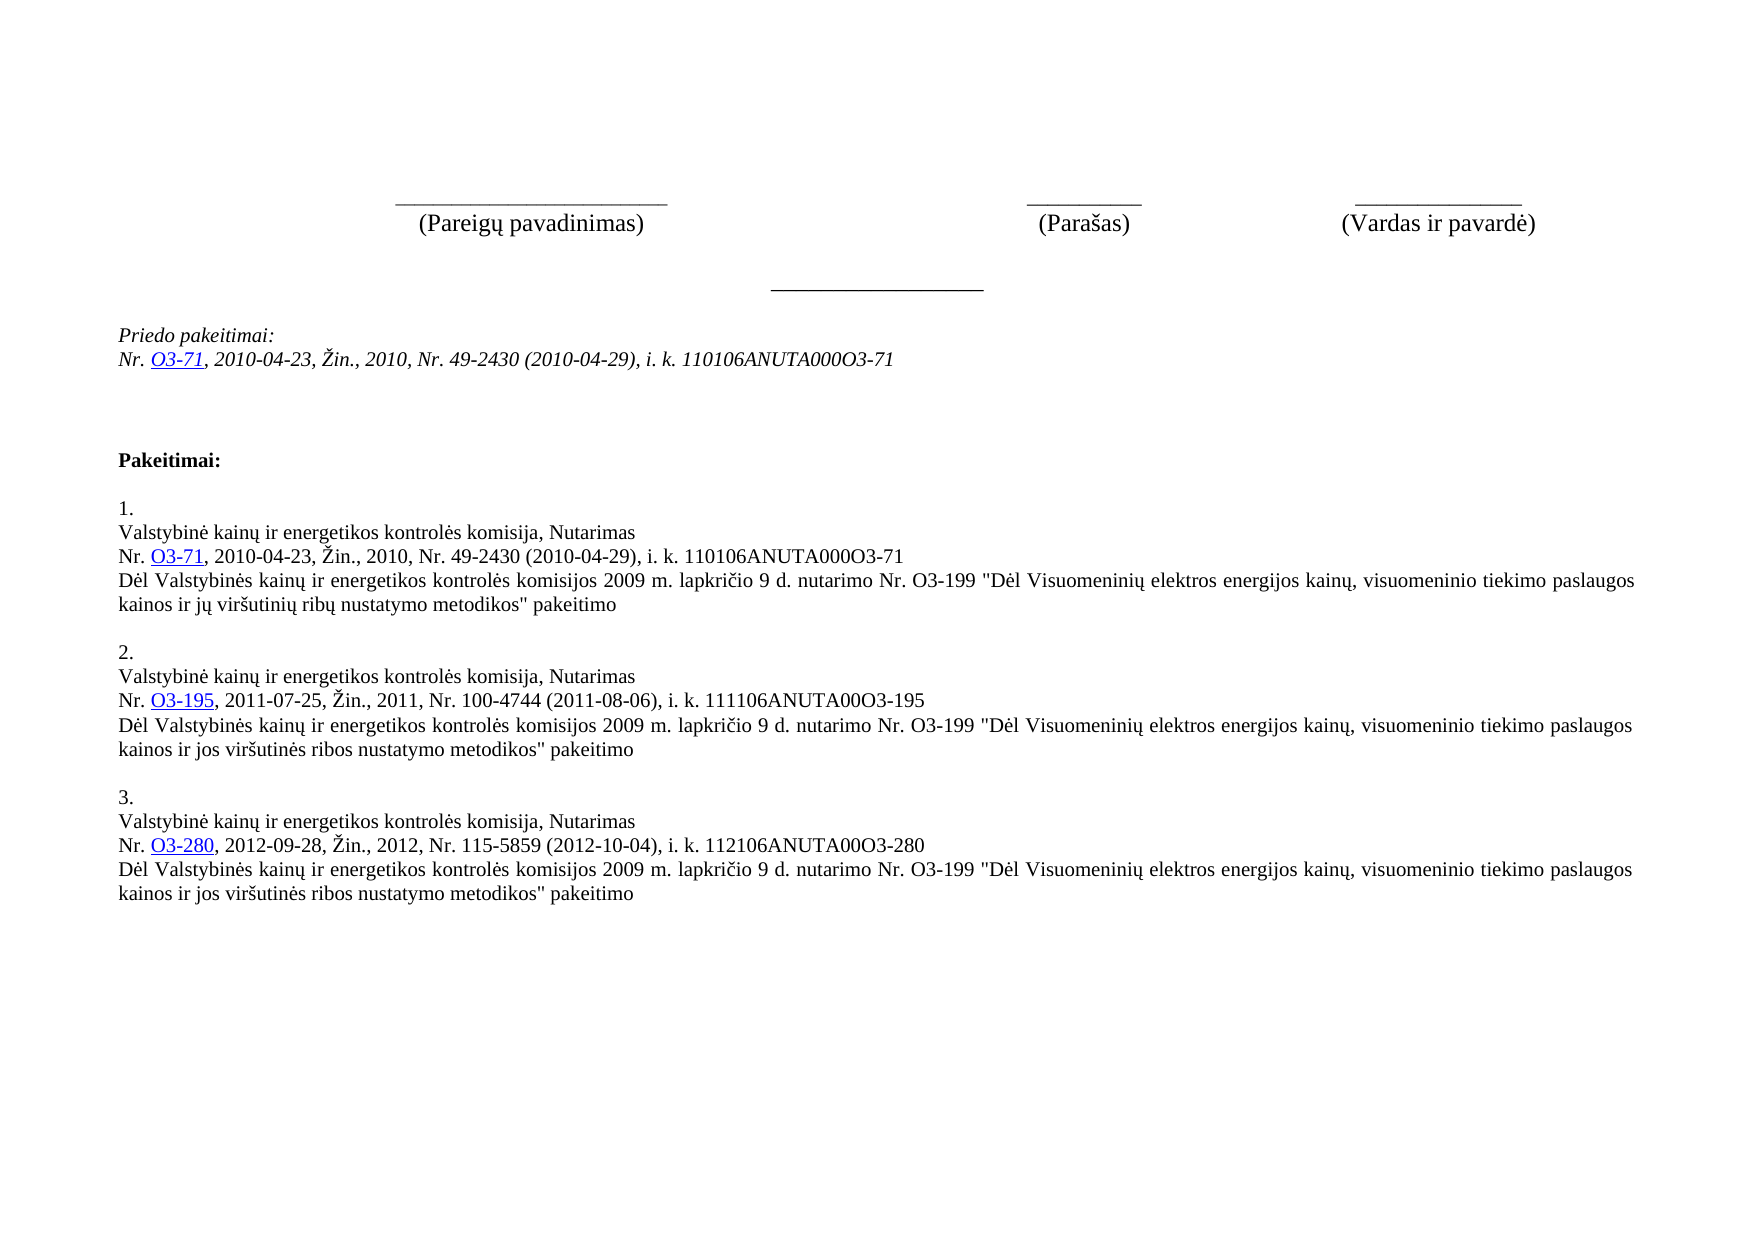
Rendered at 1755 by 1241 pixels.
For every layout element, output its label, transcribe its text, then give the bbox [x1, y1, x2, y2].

text Valstybinė kainų ir energetikos kontrolės komisija, Nutarimas [118, 520, 1636, 544]
text Dėl Valstybinės kainų ir energetikos kontrolės komisijos 2009 m. lapkričio 9 d. nutarimo Nr. O3-199 "Dėl Visuomeninių elektros energijos kainų, visuomeninio tiekimo paslaugos kainos ir jos viršutinės ribos nustatymo metodikos" pakeitimo [118, 857, 1636, 905]
text Nr. O3-280, 2012-09-28, Žin., 2012, Nr. 115-5859 (2012-10-04), i. k. 112106ANUTA00O3-280 [118, 833, 1636, 857]
table_header _____________________________ (Pareigų pavadinimas) [118, 177, 944, 237]
text Nr. O3-71, 2010-04-23, Žin., 2010, Nr. 49-2430 (2010-04-29), i. k. 110106ANUTA000O3-71 [118, 544, 1636, 568]
text Nr. O3-195, 2011-07-25, Žin., 2011, Nr. 100-4744 (2011-08-06), i. k. 111106ANUTA00O3-195 [118, 688, 1636, 712]
table_header ________________ (Vardas ir pavardė) [1224, 177, 1653, 237]
text Dėl Valstybinės kainų ir energetikos kontrolės komisijos 2009 m. lapkričio 9 d. nutarimo Nr. O3-199 "Dėl Visuomeninių elektros energijos kainų, visuomeninio tiekimo paslaugos kainos ir jos viršutinės ribos nustatymo metodikos" pakeitimo [118, 712, 1636, 761]
table_header ___________ (Parašas) [945, 177, 1223, 237]
text Nr. O3-71, 2010-04-23, Žin., 2010, Nr. 49-2430 (2010-04-29), i. k. 110106ANUTA000O3-71 [118, 347, 1636, 371]
text 2. [118, 640, 1636, 664]
text 1. [118, 496, 1636, 520]
text 3. [118, 785, 1636, 809]
text Valstybinė kainų ir energetikos kontrolės komisija, Nutarimas [118, 809, 1636, 833]
text Priedo pakeitimai: [118, 323, 1636, 347]
text Pakeitimai: [118, 448, 1636, 472]
text _________________ [118, 265, 1636, 294]
text Dėl Valstybinės kainų ir energetikos kontrolės komisijos 2009 m. lapkričio 9 d. nutarimo Nr. O3-199 "Dėl Visuomeninių elektros energijos kainų, visuomeninio tiekimo paslaugos kainos ir jų viršutinių ribų nustatymo metodikos" pakeitimo [118, 568, 1636, 616]
text Valstybinė kainų ir energetikos kontrolės komisija, Nutarimas [118, 664, 1636, 688]
